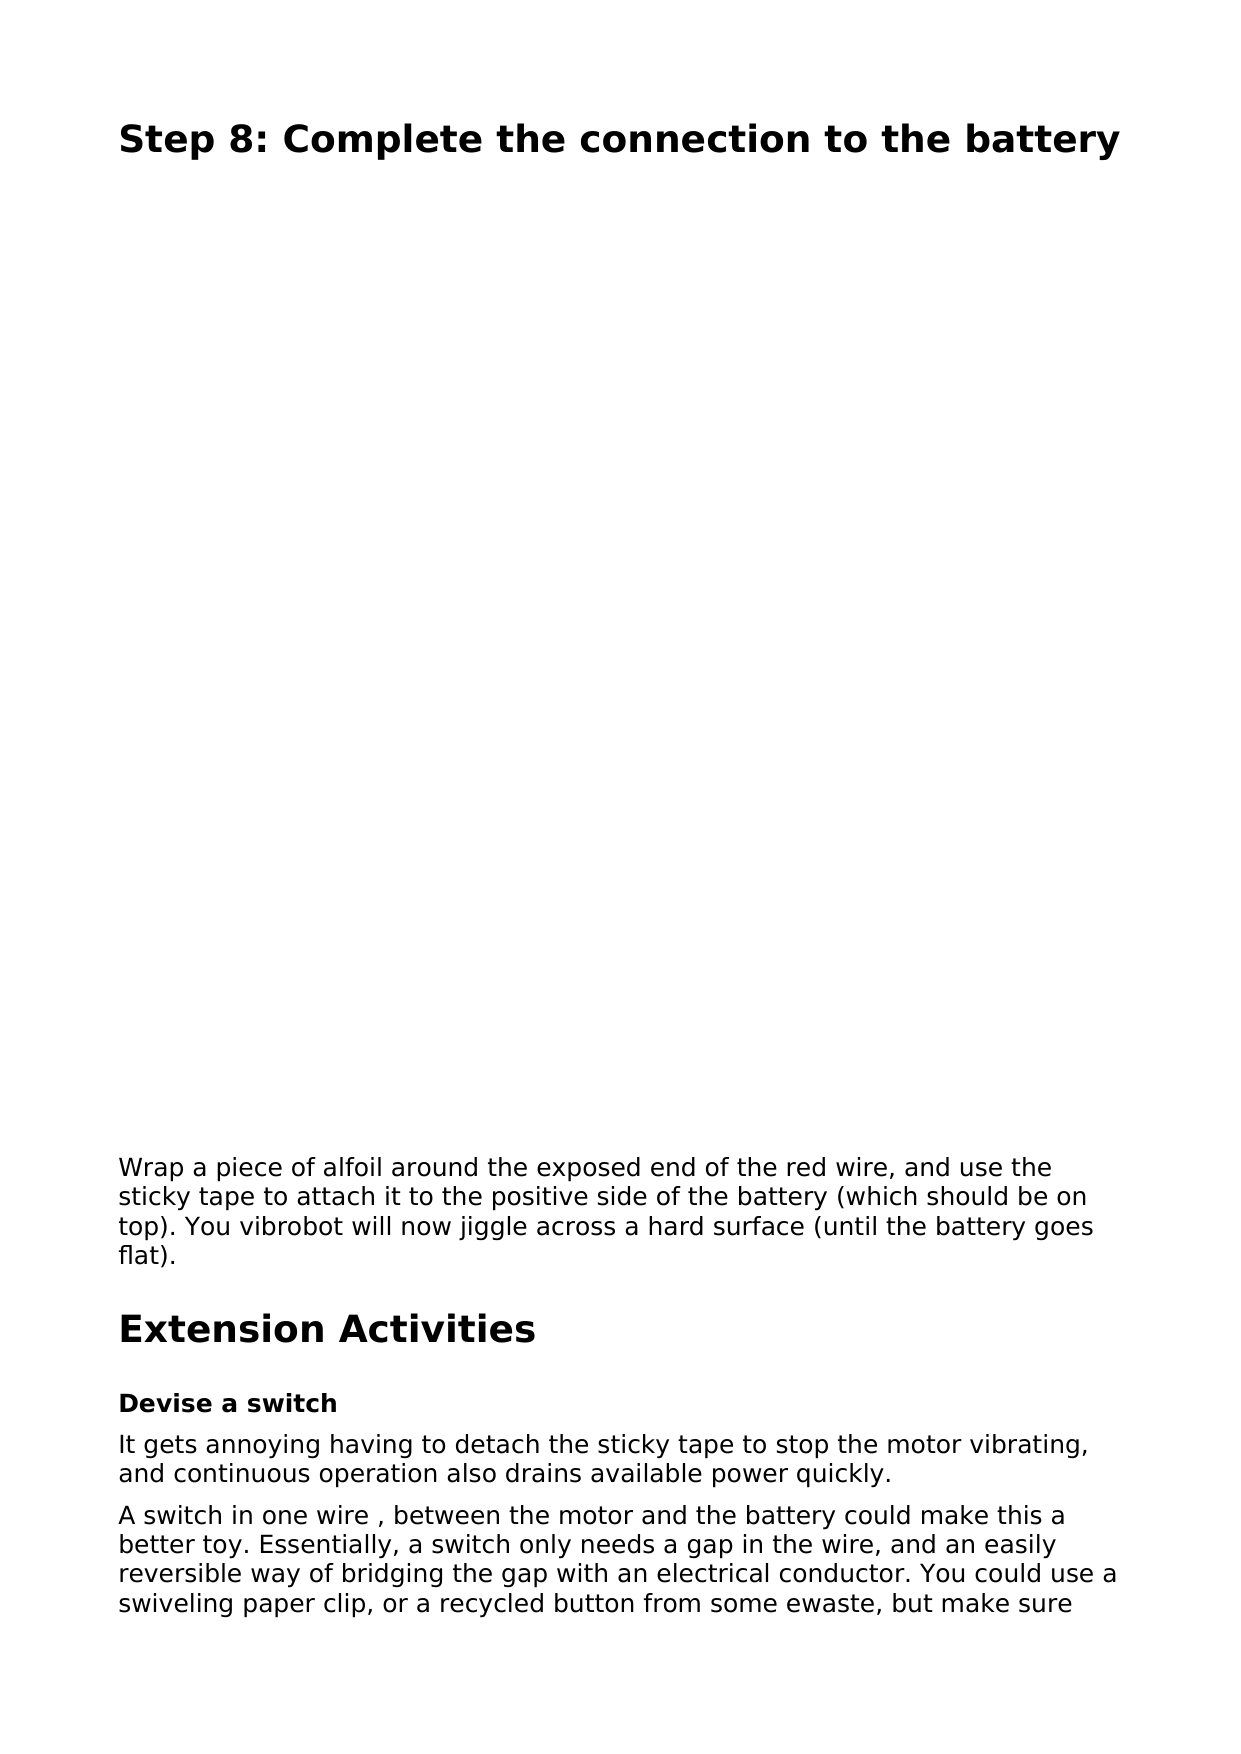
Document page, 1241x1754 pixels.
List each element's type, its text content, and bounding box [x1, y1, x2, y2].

subtitle Step 8: Complete the connection to the battery [118, 118, 1122, 162]
text Wrap a piece of alfoil around the exposed end of the red wire, and use the sticky tape to attach it to the positive side of the battery (which should be on top). You vibrobot will now jiggle across a hard surface (until the battery goes flat). [118, 1153, 1122, 1270]
text It gets annoying having to detach the sticky tape to stop the motor vibrating, and continuous operation also drains available power quickly. [118, 1430, 1122, 1489]
subtitle Devise a switch [118, 1389, 1122, 1418]
subtitle Extension Activities [118, 1308, 1122, 1351]
text A switch in one wire , between the motor and the battery could make this a better toy. Essentially, a switch only needs a gap in the wire, and an easily reversible way of bridging the gap with an electrical conductor. You could use a swiveling paper clip, or a recycled button from some ewaste, but make sure [118, 1501, 1122, 1618]
